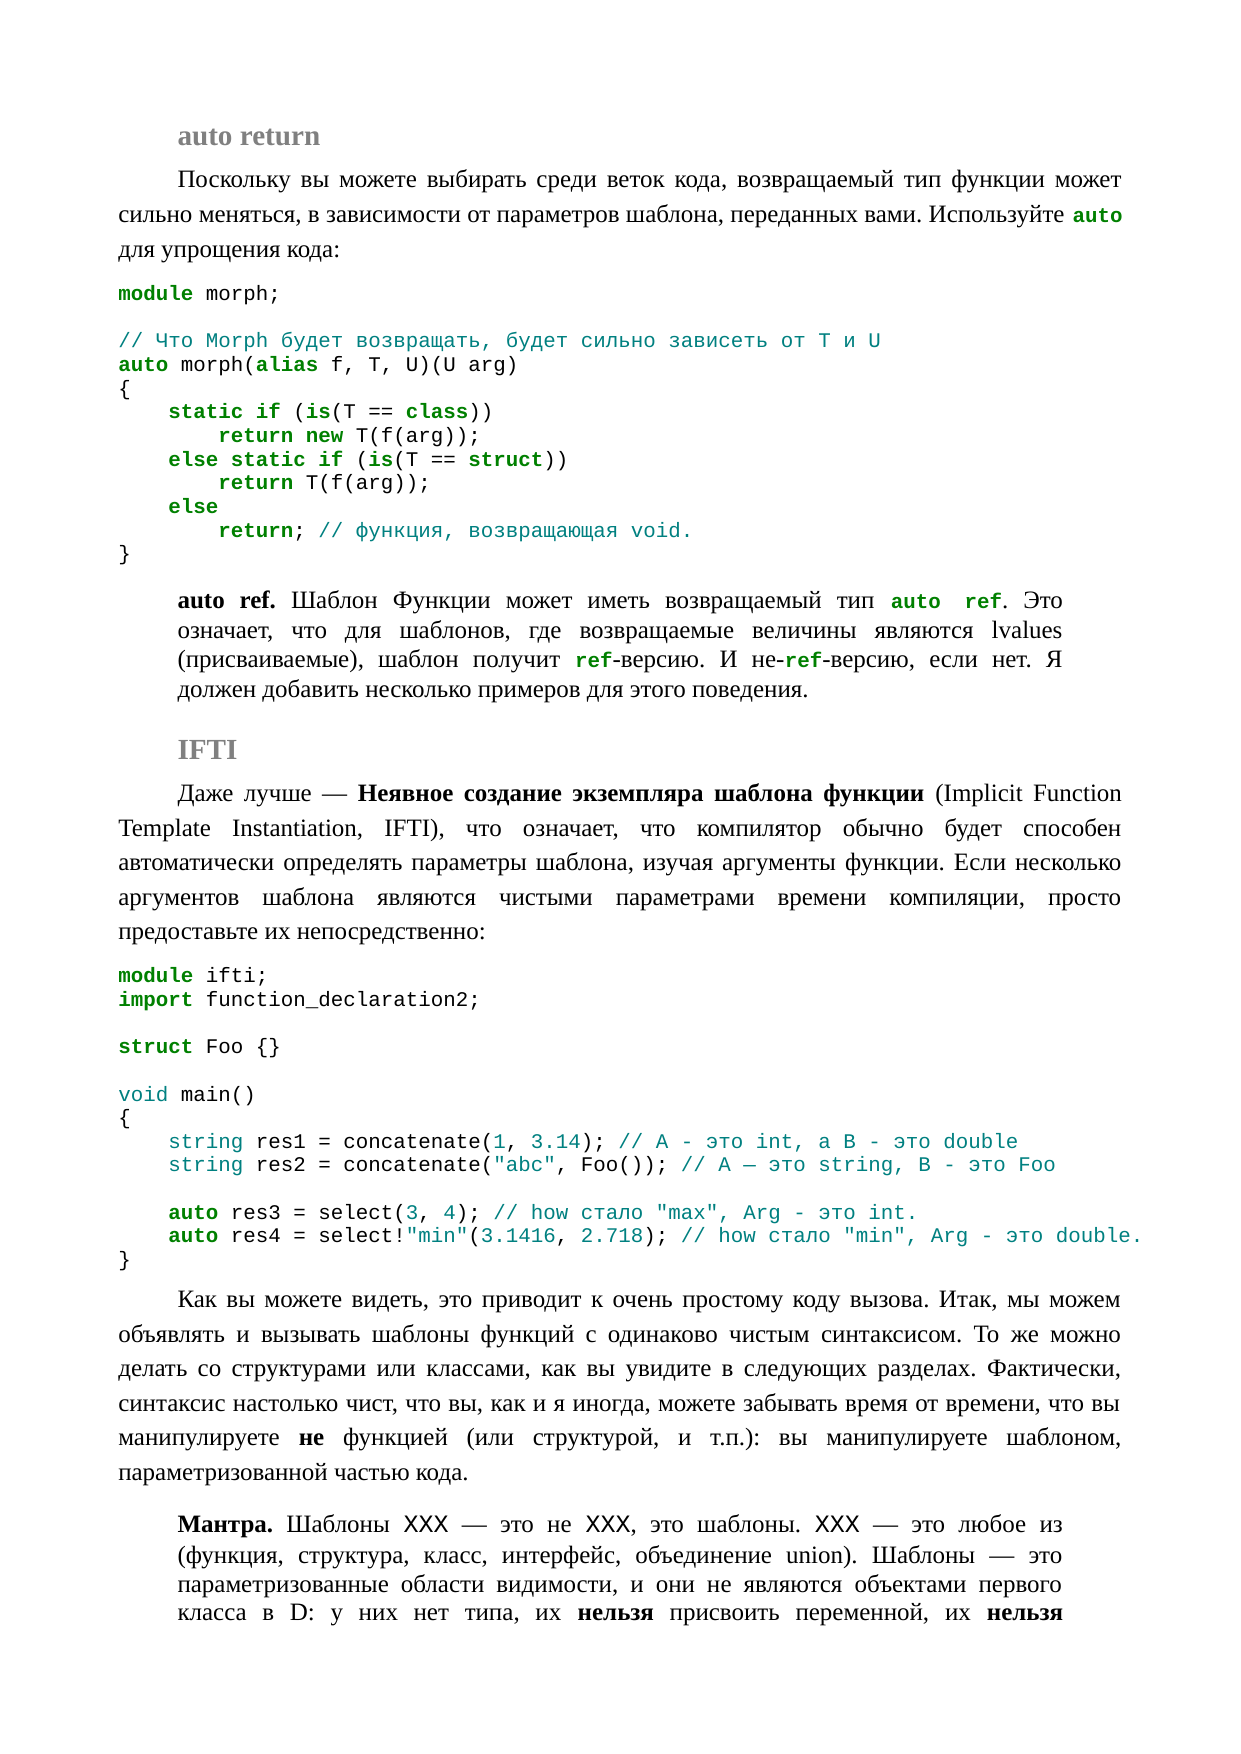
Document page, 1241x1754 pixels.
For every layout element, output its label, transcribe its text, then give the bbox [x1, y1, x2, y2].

text auto morph(alias f, T, U)(U arg) [118, 354, 1122, 378]
text return; // функция, возвращающая void. [118, 520, 1122, 543]
text // Что Morph будет возвращать, будет сильно зависеть от T и U [118, 331, 1122, 354]
text module morph; [118, 283, 1122, 307]
text module ifti; [118, 965, 1122, 989]
text struct Foo {} [118, 1036, 1122, 1060]
text Мантра. Шаблоны XXX — это не XXX, это шаблоны. XXX — это любое из (функция, структура, класс, интерфейс, объединение union). Шаблоны — это параметризованные области видимости, и они не являются объектами первого класса в D: у них нет типа, их нельзя присвоить переменной, их нельзя [177, 1509, 1063, 1626]
text } [118, 543, 1122, 567]
text } [118, 1249, 1122, 1273]
text string res2 = concatenate("abc", Foo()); // A — это string, B - это Foo [118, 1154, 1122, 1178]
text auto res3 = select(3, 4); // how стало "max", Arg - это int. [118, 1202, 1122, 1225]
subtitle IFTI [118, 732, 1122, 766]
text auto res4 = select!"min"(3.1416, 2.718); // how стало "min", Arg - это double. [118, 1225, 1146, 1249]
text static if (is(T == class)) [118, 401, 1122, 425]
text import function_declaration2; [118, 989, 1122, 1013]
subtitle auto return [118, 118, 1122, 152]
text else [118, 496, 1122, 520]
text void main() [118, 1083, 1122, 1107]
text else static if (is(T == struct)) [118, 449, 1122, 472]
text string res1 = concatenate(1, 3.14); // A - это int, а B - это double [118, 1131, 1122, 1154]
text { [118, 1107, 1122, 1131]
text Как вы можете видеть, это приводит к очень простому коду вызова. Итак, мы можем объявлять и вызывать шаблоны функций с одинаково чистым синтаксисом. То же можно делать со структурами или классами, как вы увидите в следующих разделах. Фактически, синтаксис настолько чист, что вы, как и я иногда, можете забывать время от времени, что вы манипулируете не функцией (или структурой, и т.п.): вы манипулируете шаблоном, параметризованной частью кода. [118, 1284, 1122, 1486]
text Поскольку вы можете выбирать среди веток кода, возвращаемый тип функции может сильно меняться, в зависимости от параметров шаблона, переданных вами. Используйте auto для упрощения кода: [118, 164, 1122, 263]
text { [118, 378, 1122, 401]
text return T(f(arg)); [118, 472, 1122, 496]
text return new T(f(arg)); [118, 425, 1122, 449]
text Даже лучше — Неявное создание экземпляра шаблона функции (Implicit Function Template Instantiation, IFTI), что означает, что компилятор обычно будет способен автоматически определять параметры шаблона, изучая аргументы функции. Если несколько аргументов шаблона являются чистыми параметрами времени компиляции, просто предоставьте их непосредственно: [118, 778, 1122, 945]
text auto ref. Шаблон Функции может иметь возвращаемый тип auto ref. Это означает, что для шаблонов, где возвращаемые величины являются lvalues (присваиваемые), шаблон получит ref-версию. И не-ref-версию, если нет. Я должен добавить несколько примеров для этого поведения. [177, 585, 1063, 703]
